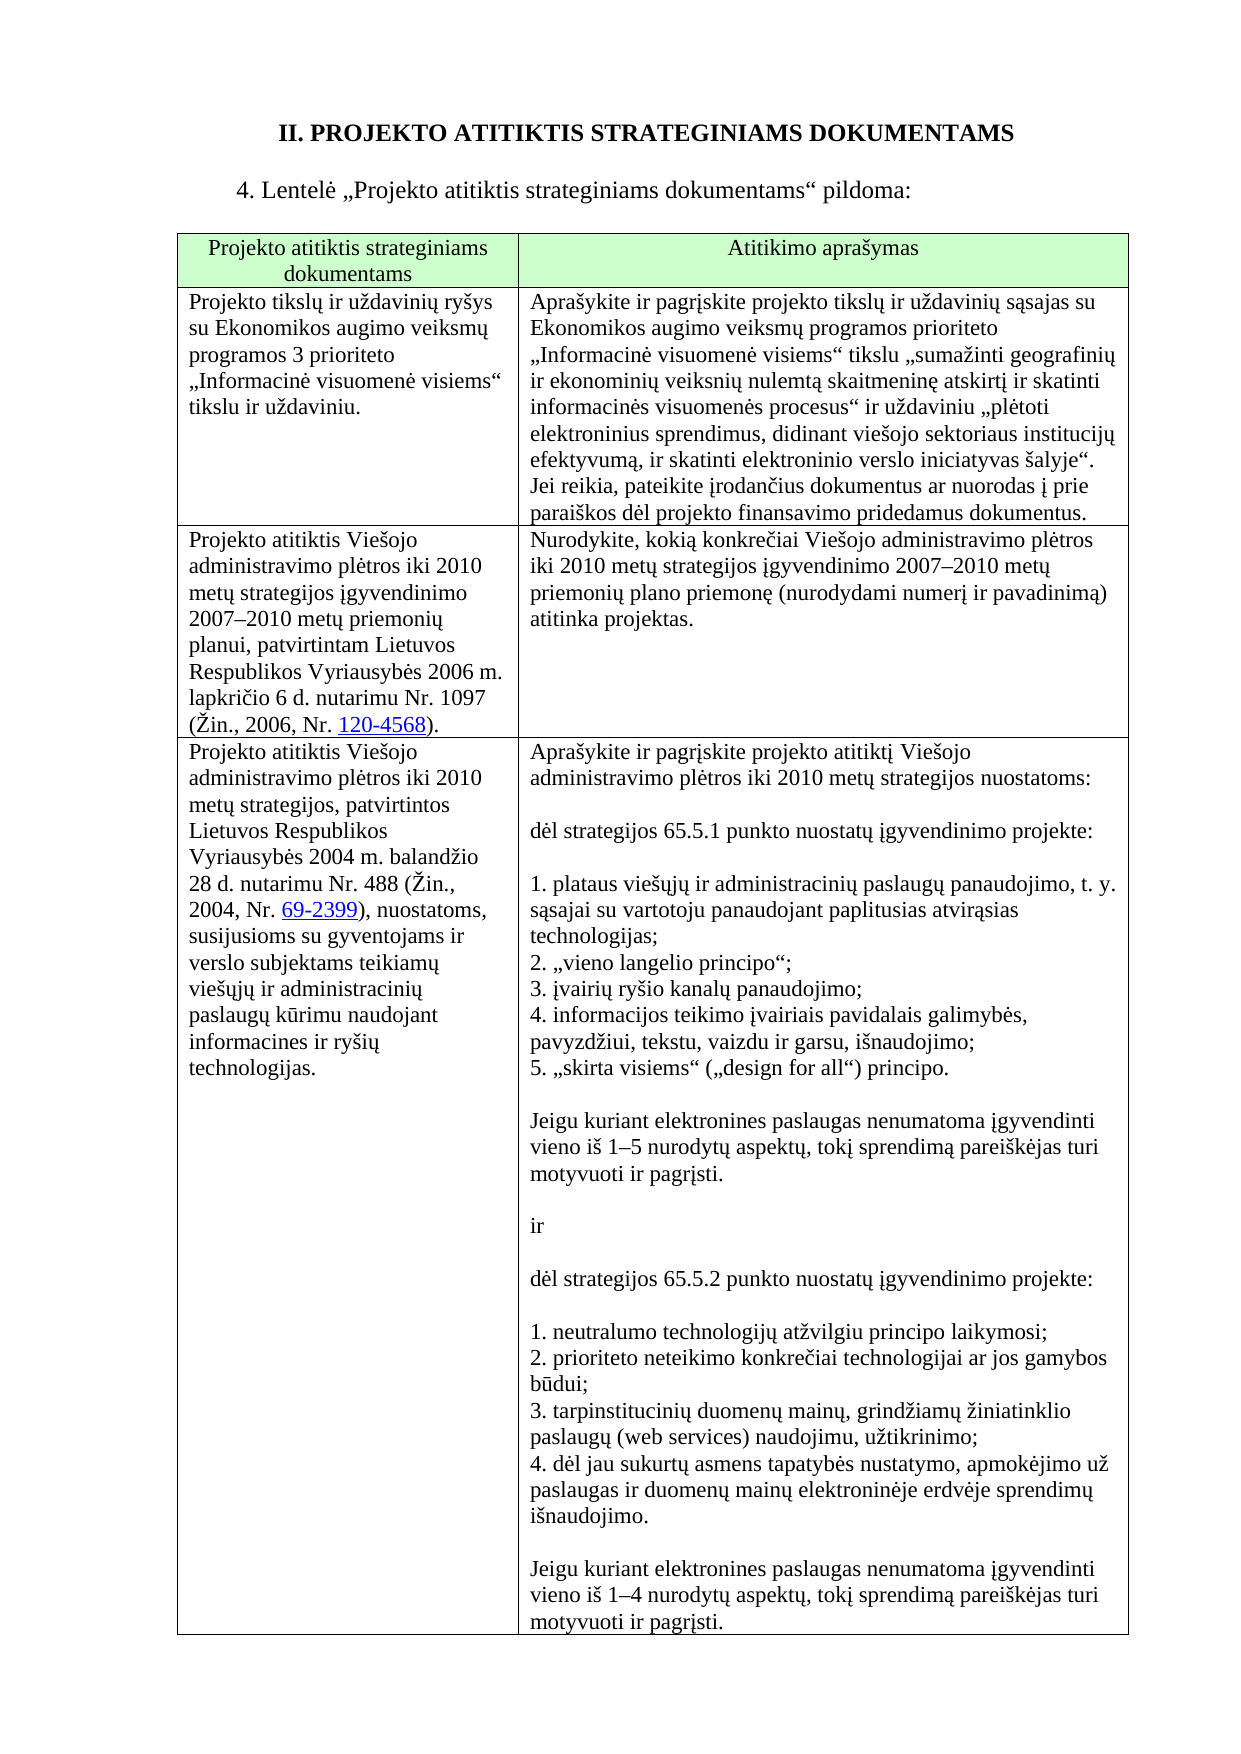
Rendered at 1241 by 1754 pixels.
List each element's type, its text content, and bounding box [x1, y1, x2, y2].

text 4. Lentelė „Projekto atitiktis strateginiams dokumentams“ pildoma: [177, 176, 1122, 204]
table_cell Projekto atitiktis Viešojo administravimo plėtros iki 2010 metų strategijos, patvirtintos Lietuvos Respublikos Vyriausybės 2004 m. balandžio 28 d. nutarimu Nr. 488 (Žin., 2004, Nr. 69-2399), nuostatoms, susijusioms su gyventojams ir verslo subjektams teikiamų viešųjų ir administracinių paslaugų kūrimu naudojant informacines ir ryšių technologijas. [178, 738, 518, 1634]
table_cell Aprašykite ir pagrįskite projekto atitiktį Viešojo administravimo plėtros iki 2010 metų strategijos nuostatoms: dėl strategijos 65.5.1 punkto nuostatų įgyvendinimo projekte: 1. plataus viešųjų ir administracinių paslaugų panaudojimo, t. y. sąsajai su vartotoju panaudojant paplitusias atvirąsias technologijas; 2. „vieno langelio principo“; 3. įvairių ryšio kanalų panaudojimo; 4. informacijos teikimo įvairiais pavidalais galimybės, pavyzdžiui, tekstu, vaizdu ir garsu, išnaudojimo; 5. „skirta visiems“ („design for all“) principo. Jeigu kuriant elektronines paslaugas nenumatoma įgyvendinti vieno iš 1–5 nurodytų aspektų, tokį sprendimą pareiškėjas turi motyvuoti ir pagrįsti. ir dėl strategijos 65.5.2 punkto nuostatų įgyvendinimo projekte: 1. neutralumo technologijų atžvilgiu principo laikymosi; 2. prioriteto neteikimo konkrečiai technologijai ar jos gamybos būdui; 3. tarpinstitucinių duomenų mainų, grindžiamų žiniatinklio paslaugų (web services) naudojimu, užtikrinimo; 4. dėl jau sukurtų asmens tapatybės nustatymo, apmokėjimo už paslaugas ir duomenų mainų elektroninėje erdvėje sprendimų išnaudojimo. Jeigu kuriant elektronines paslaugas nenumatoma įgyvendinti vieno iš 1–4 nurodytų aspektų, tokį sprendimą pareiškėjas turi motyvuoti ir pagrįsti. [519, 738, 1128, 1634]
table_cell Nurodykite, kokią konkrečiai Viešojo administravimo plėtros iki 2010 metų strategijos įgyvendinimo 2007–2010 metų priemonių plano priemonę (nurodydami numerį ir pavadinimą) atitinka projektas. [519, 526, 1128, 737]
table_cell Projekto tikslų ir uždavinių ryšys su Ekonomikos augimo veiksmų programos 3 prioriteto „Informacinė visuomenė visiems“ tikslu ir uždaviniu. [178, 288, 518, 525]
table_cell Projekto atitiktis Viešojo administravimo plėtros iki 2010 metų strategijos įgyvendinimo 2007–2010 metų priemonių planui, patvirtintam Lietuvos Respublikos Vyriausybės 2006 m. lapkričio 6 d. nutarimu Nr. 1097 (Žin., 2006, Nr. 120-4568). [178, 526, 518, 737]
text II. PROJEKTO ATITIKTIS STRATEGINIAMS DOKUMENTAMS [177, 118, 1122, 147]
table_header Projekto atitiktis strateginiams dokumentams [178, 234, 518, 287]
table_header Atitikimo aprašymas [519, 234, 1128, 287]
table_cell Aprašykite ir pagrįskite projekto tikslų ir uždavinių sąsajas su Ekonomikos augimo veiksmų programos prioriteto „Informacinė visuomenė visiems“ tikslu „sumažinti geografinių ir ekonominių veiksnių nulemtą skaitmeninę atskirtį ir skatinti informacinės visuomenės procesus“ ir uždaviniu „plėtoti elektroninius sprendimus, didinant viešojo sektoriaus institucijų efektyvumą, ir skatinti elektroninio verslo iniciatyvas šalyje“. Jei reikia, pateikite įrodančius dokumentus ar nuorodas į prie paraiškos dėl projekto finansavimo pridedamus dokumentus. [519, 288, 1128, 525]
